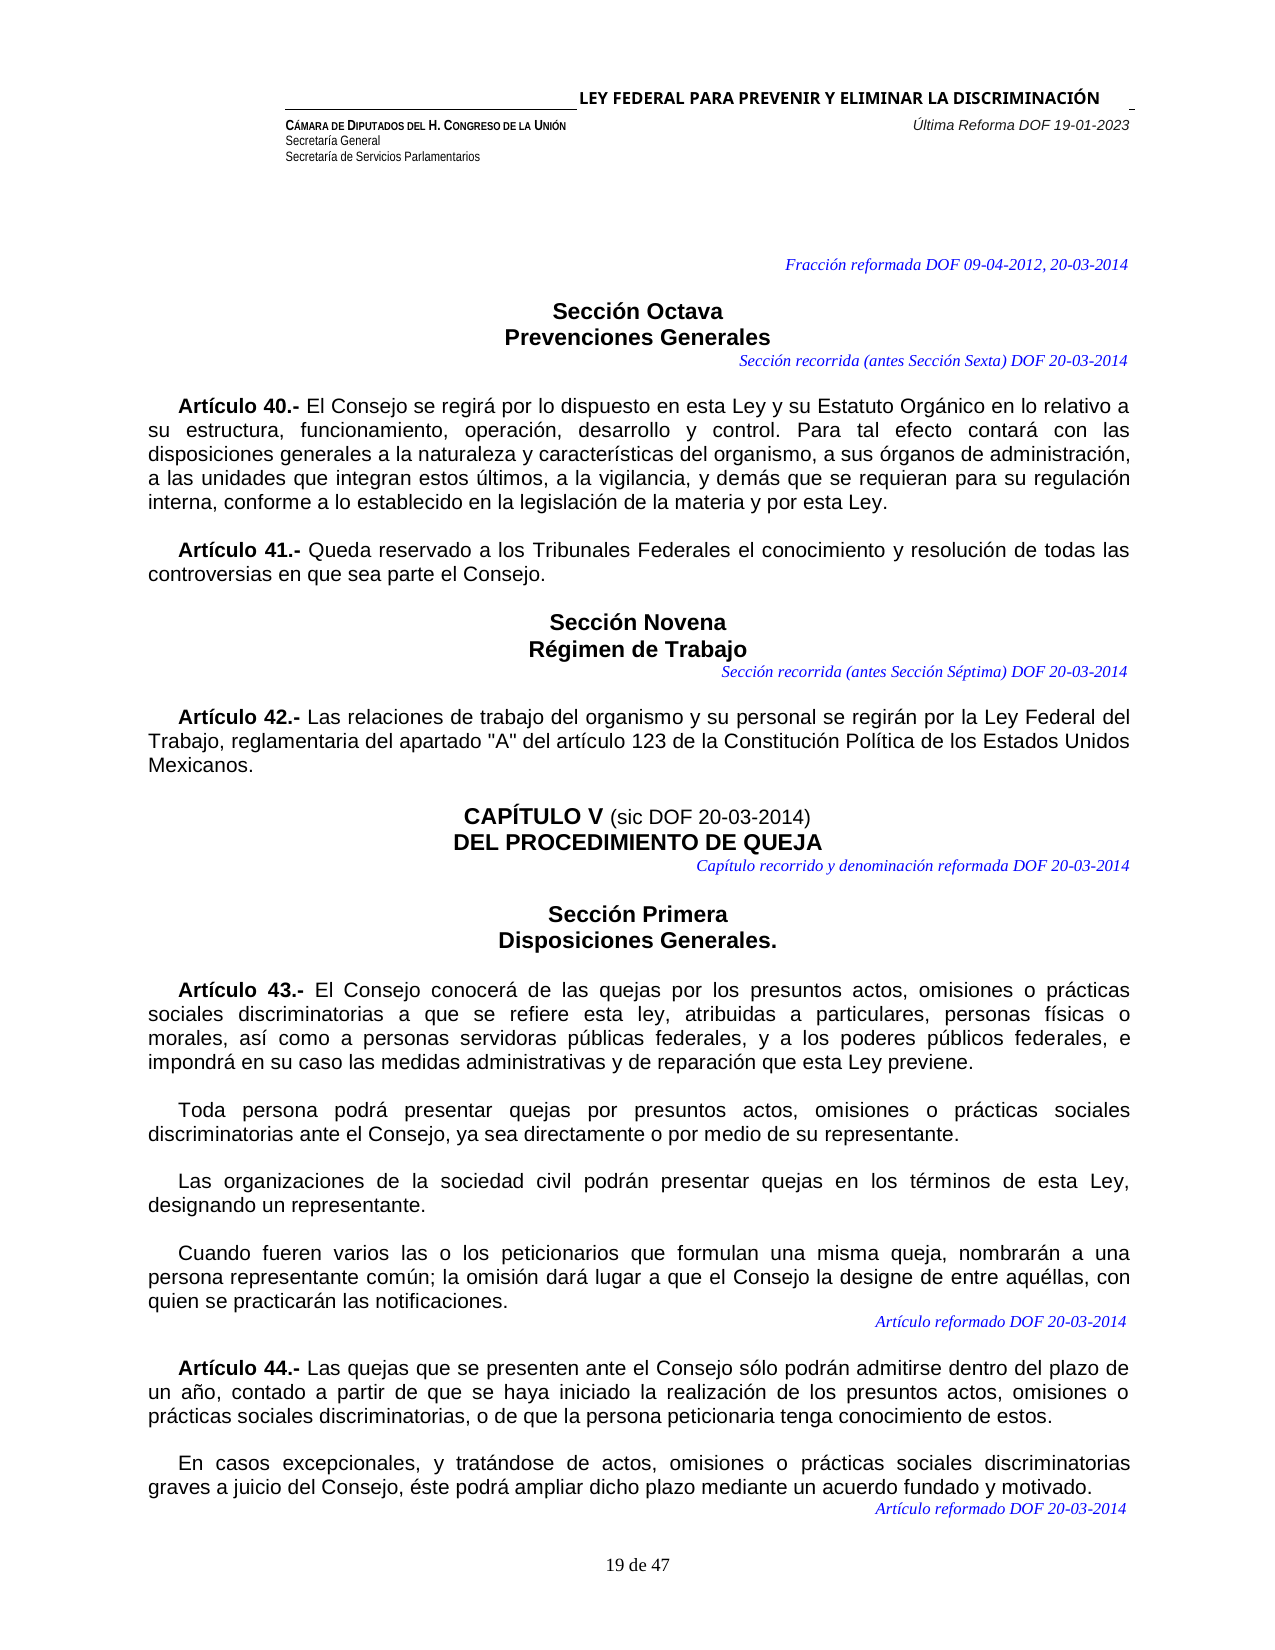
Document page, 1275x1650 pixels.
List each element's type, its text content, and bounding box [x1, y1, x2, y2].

text Sección Novena [545, 609, 730, 636]
text Las organizaciones de la sociedad civil podrán presentar quejas en los términos de esta Ley, designando un representante. [148, 1169, 1130, 1217]
text Artículo 44.- Las quejas que se presenten ante el Consejo sólo podrán admitirse dentro del plazo de un año, contado a partir de que se haya iniciado la realización de los presuntos actos, omisiones o prácticas sociales discriminatorias, o de que la persona peticionaria tenga conocimiento de estos. [148, 1356, 1130, 1428]
text Artículo 43.- El Consejo conocerá de las quejas por los presuntos actos, omisiones o prácticas sociales discriminatorias a que se refiere esta ley, atribuidas a particulares, personas físicas o morales, así como a personas servidoras públicas federales, y a los poderes públicos federales, e impondrá en su caso las medidas administrativas y de reparación que esta Ley previene. [148, 978, 1131, 1074]
text Artículo 40.- El Consejo se regirá por lo dispuesto en esta Ley y su Estatuto Orgánico en lo relativo a su estructura, funcionamiento, operación, desarrollo y control. Para tal efecto contará con las disposiciones generales a la naturaleza y características del organismo, a sus órganos de administración, a las unidades que integran estos últimos, a la vigilancia, y demás que se requieran para su regulación interna, conforme a lo establecido en la legislación de la materia y por esta Ley. [148, 394, 1131, 514]
text Disposiciones Generales. [494, 927, 781, 954]
text Artículo 42.- Las relaciones de trabajo del organismo y su personal se regirán por la Ley Federal del Trabajo, reglamentaria del apartado "A" del artículo 123 de la Constitución Política de los Estados Unidos Mexicanos. [148, 705, 1131, 777]
text Toda persona podrá presentar quejas por presuntos actos, omisiones o prácticas sociales discriminatorias ante el Consejo, ya sea directamente o por medio de su representante. [148, 1098, 1130, 1146]
text Sección recorrida (antes Sección Séptima) DOF 20-03-2014 [719, 662, 1131, 681]
text Cuando fueren varios las o los peticionarios que formulan una misma queja, nombrarán a una persona representante común; la omisión dará lugar a que el Consejo la designe de entre aquéllas, con quien se practicarán las notificaciones. [148, 1241, 1130, 1313]
text DEL PROCEDIMIENTO DE QUEJA [449, 829, 826, 856]
text Fracción reformada DOF 09-04-2012, 20-03-2014 [785, 255, 1148, 274]
text Régimen de Trabajo [524, 636, 751, 662]
text Sección recorrida (antes Sección Sexta) DOF 20-03-2014 [737, 351, 1131, 370]
text En casos excepcionales, y tratándose de actos, omisiones o prácticas sociales discriminatorias graves a juicio del Consejo, éste podrá ampliar dicho plazo mediante un acuerdo fundado y motivado. [148, 1451, 1131, 1499]
text Sección Primera [544, 901, 732, 927]
text Sección Octava [548, 298, 727, 324]
text Artículo reformado DOF 20-03-2014 [135, 1499, 1128, 1518]
text Artículo reformado DOF 20-03-2014 [135, 1313, 1128, 1332]
text Capítulo recorrido y denominación reformada DOF 20-03-2014 [696, 856, 1148, 875]
text Artículo 41.- Queda reservado a los Tribunales Federales el conocimiento y resolución de todas las controversias en que sea parte el Consejo. [148, 538, 1130, 586]
text CAPÍTULO V (sic DOF 20-03-2014) [460, 803, 814, 829]
text Prevenciones Generales [501, 324, 774, 351]
